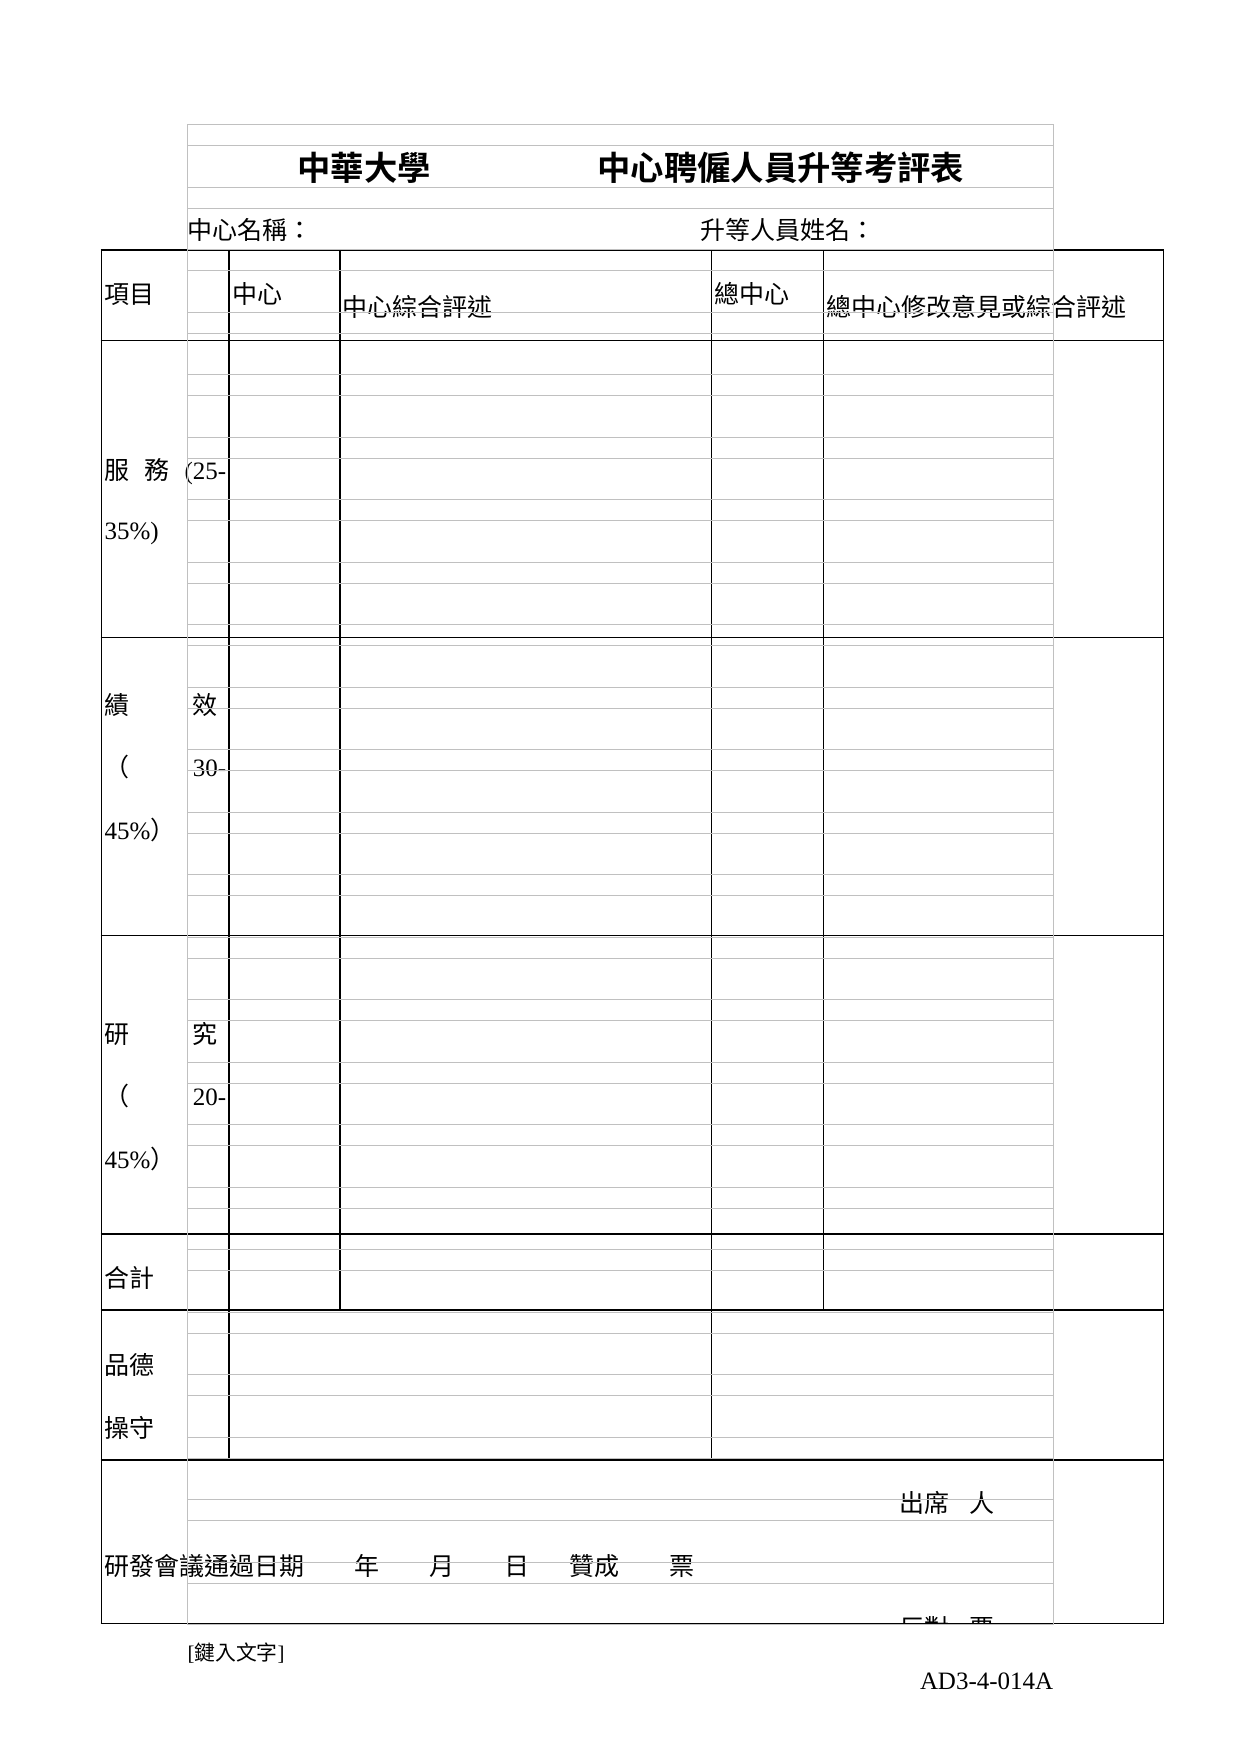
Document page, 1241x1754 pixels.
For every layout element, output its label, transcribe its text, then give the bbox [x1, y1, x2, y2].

table_cell [341, 896, 711, 935]
table_cell 合計 ( 100 ％) [102, 1235, 187, 1309]
table_cell [712, 938, 823, 958]
table_cell [341, 1063, 711, 1083]
table_header 總中心修改意見或綜合評述 [824, 334, 1053, 339]
table_cell [230, 750, 339, 770]
table_cell [230, 438, 339, 458]
table_cell 服務(25-35%) [188, 459, 228, 499]
table_cell [824, 500, 1053, 520]
table_cell [230, 834, 339, 874]
table_cell 研 究 （20-45%） [102, 936, 187, 1233]
table_cell [230, 813, 339, 833]
table_cell [824, 1146, 1053, 1187]
table_cell [230, 1063, 339, 1083]
table_cell 服務(25-35%) [188, 341, 228, 374]
table_cell 研 究 （20-45%） [188, 1209, 228, 1233]
table_header 總中心 評分 [712, 271, 823, 312]
table_cell [341, 938, 711, 958]
table_cell [712, 1125, 823, 1145]
table_cell [341, 1084, 711, 1124]
table_cell [824, 771, 1053, 812]
table_cell [712, 521, 823, 562]
table_cell [824, 1084, 1053, 1124]
table_cell [188, 1438, 228, 1458]
table_cell 品德 操守 [102, 1311, 187, 1459]
table_cell [341, 396, 711, 437]
table_cell [824, 750, 1053, 770]
table_cell 合計 ( 100 ％) [188, 1271, 228, 1309]
table_cell 出席 人 研發會議通過日期 年 月 日 贊成 票 反對 票 研發處主任簽章： [188, 1584, 1053, 1622]
table_cell 出席 人 研發會議通過日期 年 月 日 贊成 票 反對 票 研發處主任簽章： [1054, 1461, 1163, 1622]
text [188, 188, 1053, 208]
table_header 中心綜合評述 [341, 334, 711, 339]
table_cell [824, 438, 1053, 458]
table_cell [824, 1188, 1053, 1208]
table_cell [341, 563, 711, 583]
table_cell 服務(25-35%) [188, 563, 228, 583]
table_cell 出席 人 研發會議通過日期 年 月 日 贊成 票 反對 票 研發處主任簽章： [188, 1563, 1053, 1583]
table_cell [824, 1125, 1053, 1145]
table_cell [824, 563, 1053, 583]
table_cell [341, 959, 711, 999]
table_cell [341, 375, 711, 395]
table_cell [230, 1334, 711, 1374]
table_cell 績 效 （30-45%） [188, 750, 228, 770]
table_cell [712, 1188, 823, 1208]
table_cell [341, 1125, 711, 1145]
table_cell [712, 646, 823, 687]
table_cell [712, 1271, 823, 1309]
table_header 總中心 評分 [712, 334, 823, 339]
table_cell [712, 1313, 1053, 1333]
table_cell [824, 341, 1053, 374]
table_cell [1054, 1311, 1163, 1459]
table_cell [712, 500, 823, 520]
table_header 總中心修改意見或綜合評述 [824, 313, 1053, 333]
table_cell [341, 1146, 711, 1187]
table_cell 合計 ( 100 ％) [188, 1235, 228, 1249]
table_cell 服務(25-35%) [188, 438, 228, 458]
table_cell [230, 688, 339, 708]
table_cell [1054, 1235, 1163, 1309]
table_cell [712, 396, 823, 437]
table_cell [712, 625, 823, 637]
table_cell [712, 638, 823, 645]
table_cell [230, 341, 339, 374]
table_header 項目 (百分比) [102, 251, 187, 339]
table_cell [824, 709, 1053, 749]
table_cell [230, 1375, 711, 1395]
table_header 中心綜合評述 [341, 313, 711, 333]
table_cell [824, 638, 1053, 645]
table_cell 研 究 （20-45%） [188, 1021, 228, 1062]
table_cell [712, 771, 823, 812]
table_cell [230, 896, 339, 935]
table_cell 研 究 （20-45%） [188, 1146, 228, 1187]
table_cell [230, 1188, 339, 1208]
table_cell 研 究 （20-45%） [188, 938, 228, 958]
text [188, 125, 1053, 145]
table_cell [712, 688, 823, 708]
table_header 項目 (百分比) [188, 313, 228, 333]
table_cell [712, 1334, 1053, 1374]
table_cell [230, 396, 339, 437]
table_cell [230, 938, 339, 958]
table_cell [230, 375, 339, 395]
table_cell [824, 584, 1053, 624]
table_cell [230, 1396, 711, 1437]
table_cell 研 究 （20-45%） [188, 1084, 228, 1124]
table_cell 研 究 （20-45%） [188, 1000, 228, 1020]
table_cell 出席 人 研發會議通過日期 年 月 日 贊成 票 反對 票 研發處主任簽章： [188, 1521, 1053, 1562]
table_cell [230, 1021, 339, 1062]
table_cell [341, 1209, 711, 1233]
table_cell [341, 1235, 711, 1249]
table_cell [824, 1000, 1053, 1020]
table_cell 出席 人 研發會議通過日期 年 月 日 贊成 票 反對 票 研發處主任簽章： [188, 1500, 1053, 1520]
table_cell [341, 1021, 711, 1062]
table_cell [824, 375, 1053, 395]
table_cell [341, 875, 711, 895]
table_cell [341, 813, 711, 833]
table_cell [824, 1209, 1053, 1233]
table_cell [712, 709, 823, 749]
table_cell 績 效 （30-45%） [188, 896, 228, 935]
text [113, 124, 187, 187]
table_cell [712, 896, 823, 935]
table_cell 出席 人 研發會議通過日期 年 月 日 贊成 票 反對 票 研發處主任簽章： [102, 1461, 187, 1622]
table_cell [230, 1209, 339, 1233]
table_header 中心綜合評述 [341, 251, 711, 270]
table_cell [824, 896, 1053, 935]
table_cell 服務(25-35%) [188, 625, 228, 637]
table_cell [230, 625, 339, 637]
table_cell [341, 646, 711, 687]
table_header 總中心修改意見或綜合評述 [824, 271, 1053, 312]
table_cell [341, 750, 711, 770]
table_cell [1054, 936, 1163, 1233]
table_cell [712, 1146, 823, 1187]
table_cell [341, 1250, 711, 1270]
text 中華大學 中心聘僱人員升等考評表 [188, 146, 1053, 187]
table_cell 服務(25-35%) [188, 396, 228, 437]
table_cell [712, 875, 823, 895]
table_cell [824, 1235, 1053, 1249]
table_cell [712, 1063, 823, 1083]
table_cell 出席 人 研發會議通過日期 年 月 日 贊成 票 反對 票 研發處主任簽章： [188, 1461, 1053, 1499]
table_cell 服務(25-35%) [188, 375, 228, 395]
table_cell 服務(25-35%) [102, 341, 187, 637]
table_cell [712, 813, 823, 833]
table_cell [341, 688, 711, 708]
table_cell [712, 959, 823, 999]
table_cell [341, 638, 711, 645]
table_header 項目 (百分比) [188, 334, 228, 339]
table_cell 績 效 （30-45%） [188, 813, 228, 833]
table_cell [824, 1250, 1053, 1270]
table_cell [824, 938, 1053, 958]
table_cell 績 效 （30-45%） [188, 709, 228, 749]
table_header 中心 評分 [230, 334, 339, 339]
table_cell [230, 1084, 339, 1124]
table_cell [824, 688, 1053, 708]
table_header 項目 (百分比) [188, 251, 228, 270]
table_cell [341, 459, 711, 499]
table_cell [230, 709, 339, 749]
table_cell [188, 1313, 228, 1333]
table_cell [341, 771, 711, 812]
table_cell 研 究 （20-45%） [188, 1125, 228, 1145]
table_cell 績 效 （30-45%） [188, 688, 228, 708]
table_cell [230, 1000, 339, 1020]
table_cell 服務(25-35%) [188, 521, 228, 562]
table_cell [341, 438, 711, 458]
table_cell [712, 834, 823, 874]
table_cell [824, 1021, 1053, 1062]
table_cell 研 究 （20-45%） [188, 1188, 228, 1208]
table_cell [824, 834, 1053, 874]
table_cell [1054, 638, 1163, 935]
table_header 中心綜合評述 [341, 271, 711, 312]
table_header 中心 評分 [230, 251, 339, 270]
table_cell [824, 459, 1053, 499]
table_cell [1054, 341, 1163, 637]
table_header 項目 (百分比) [188, 271, 228, 312]
table_cell [712, 750, 823, 770]
table_cell [341, 1000, 711, 1020]
table_cell [230, 563, 339, 583]
table_cell [712, 341, 823, 374]
table_cell [712, 584, 823, 624]
table_cell [712, 1000, 823, 1020]
table_cell [230, 1271, 339, 1309]
table_cell [712, 459, 823, 499]
table_cell [230, 584, 339, 624]
table_cell [230, 1438, 711, 1458]
table_cell 績 效 （30-45%） [188, 646, 228, 687]
table_cell [712, 1396, 1053, 1437]
table_cell 服務(25-35%) [188, 584, 228, 624]
table_cell [230, 1313, 711, 1333]
table_cell [824, 521, 1053, 562]
table_cell [824, 396, 1053, 437]
table_cell [230, 500, 339, 520]
table_cell [824, 959, 1053, 999]
table_cell [824, 625, 1053, 637]
table_cell [712, 1209, 823, 1233]
table_cell [188, 1396, 228, 1437]
table_header 總中心 評分 [712, 251, 823, 270]
table_cell 績 效 （30-45%） [102, 638, 187, 935]
table_cell [712, 1084, 823, 1124]
text [1054, 124, 1147, 187]
table_cell [712, 1235, 823, 1249]
table_cell 績 效 （30-45%） [188, 771, 228, 812]
table_cell [341, 1188, 711, 1208]
table_cell [712, 1375, 1053, 1395]
table_cell [712, 1438, 1053, 1458]
table_cell [188, 1334, 228, 1374]
table_cell [341, 521, 711, 562]
table_cell [230, 959, 339, 999]
table_cell [341, 625, 711, 637]
table_cell 研 究 （20-45%） [188, 959, 228, 999]
table_cell [230, 638, 339, 645]
table_cell [341, 1271, 711, 1309]
table_cell [341, 834, 711, 874]
table_cell [712, 1021, 823, 1062]
table_cell [230, 875, 339, 895]
table_cell 研 究 （20-45%） [188, 1063, 228, 1083]
text 中心名稱： 升等人員姓名： [188, 209, 1053, 249]
table_cell [712, 438, 823, 458]
table_cell [341, 709, 711, 749]
table_cell [230, 1250, 339, 1270]
table_cell [824, 646, 1053, 687]
table_cell [712, 1250, 823, 1270]
table_cell [188, 1375, 228, 1395]
table_cell [230, 646, 339, 687]
table_cell [230, 1125, 339, 1145]
table_header 總中心修改意見或綜合評述 [824, 251, 1053, 270]
table_cell [712, 563, 823, 583]
table_cell [824, 1271, 1053, 1309]
table_cell 績 效 （30-45%） [188, 875, 228, 895]
table_cell [230, 1235, 339, 1249]
table_cell [230, 459, 339, 499]
table_cell [230, 771, 339, 812]
table_cell 合計 ( 100 ％) [188, 1250, 228, 1270]
table_cell [824, 1063, 1053, 1083]
table_cell [824, 875, 1053, 895]
table_cell [341, 341, 711, 374]
table_cell 績 效 （30-45%） [188, 638, 228, 645]
table_cell 績 效 （30-45%） [188, 834, 228, 874]
table_cell [824, 813, 1053, 833]
table_cell [341, 584, 711, 624]
table_header 總中心修改意見或綜合評述 [1054, 251, 1163, 339]
table_cell [341, 500, 711, 520]
table_cell [230, 1146, 339, 1187]
table_header 中心 評分 [230, 313, 339, 333]
table_cell 服務(25-35%) [188, 500, 228, 520]
table_cell [230, 521, 339, 562]
table_header 總中心 評分 [712, 313, 823, 333]
table_cell [712, 375, 823, 395]
table_header 中心 評分 [230, 271, 339, 312]
